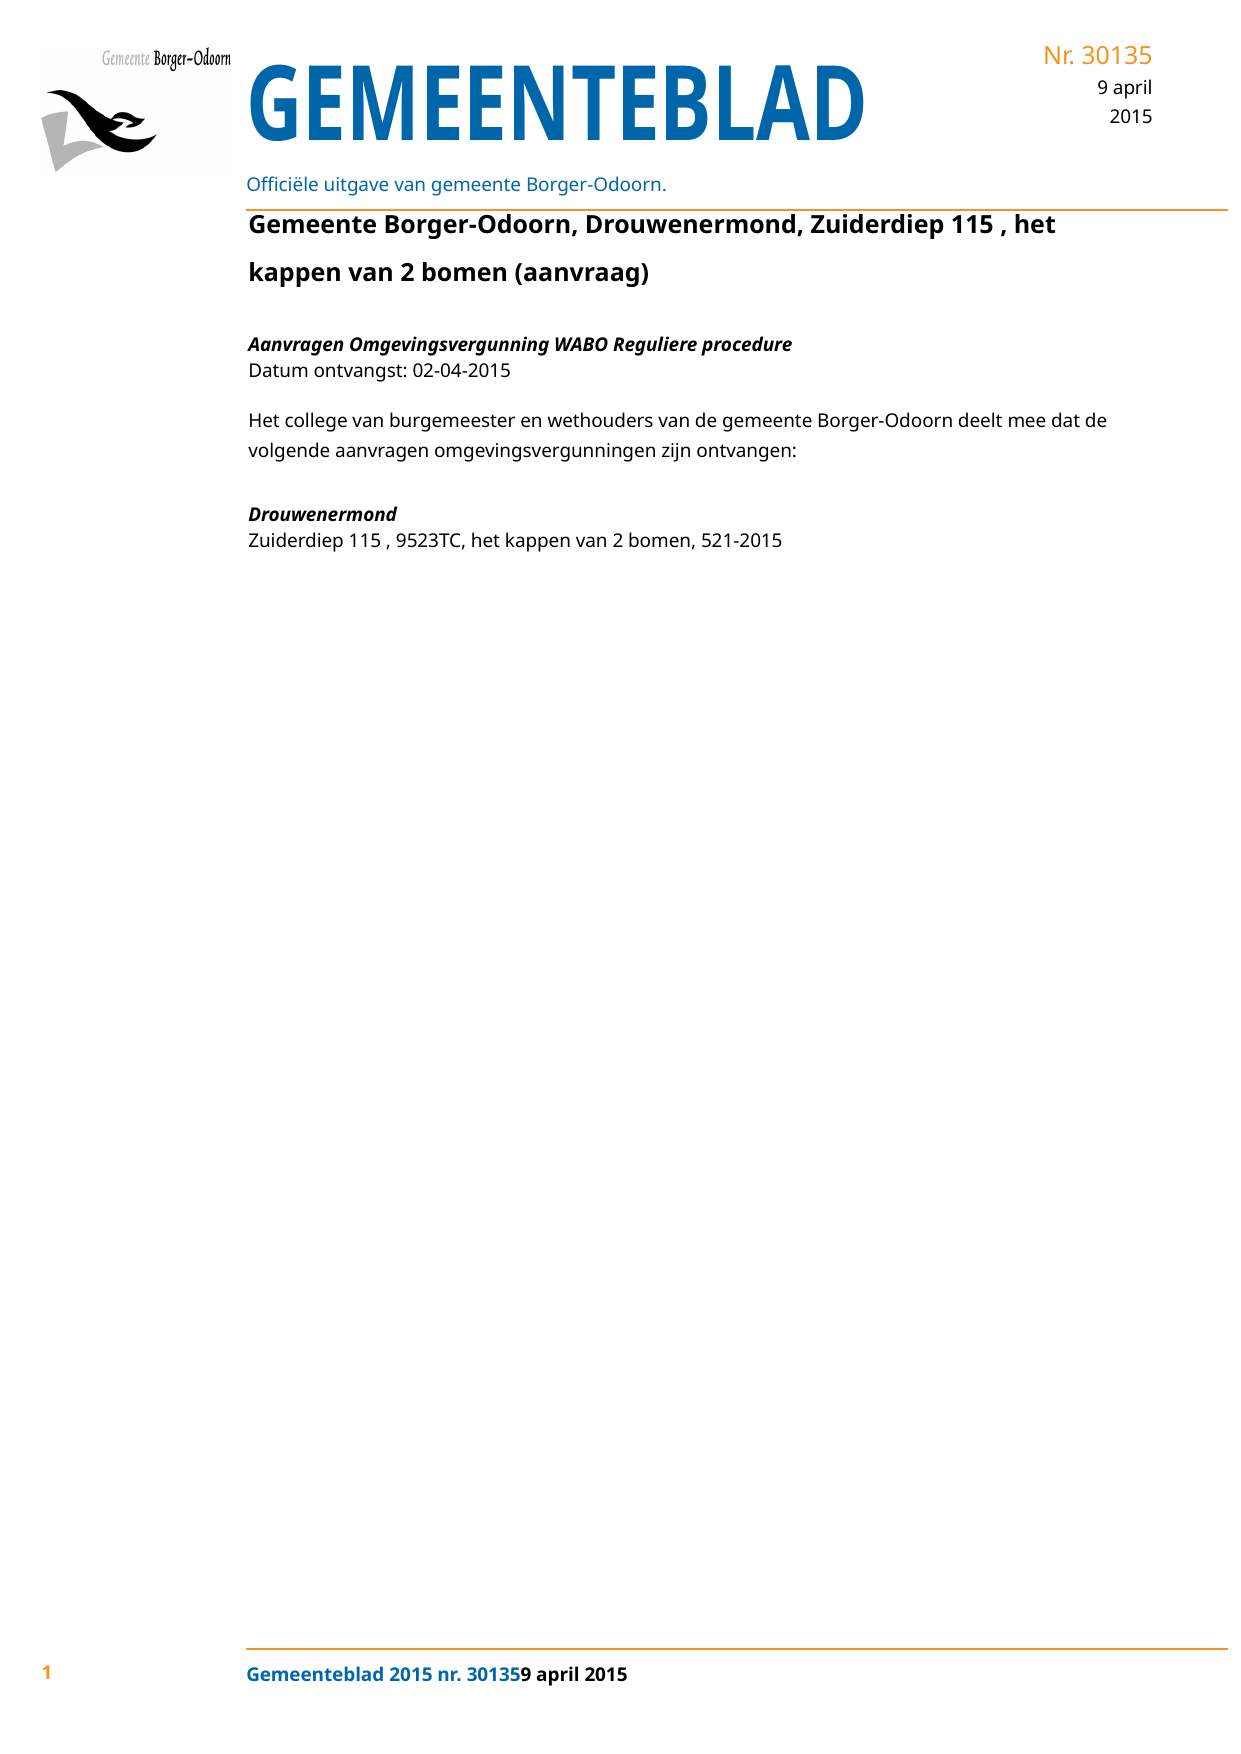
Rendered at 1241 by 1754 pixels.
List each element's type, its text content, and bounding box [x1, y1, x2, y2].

text Drouwenermond [248, 501, 1152, 527]
text Datum ontvangst: 02-04-2015 [248, 357, 1152, 383]
picture [41, 47, 231, 172]
text Gemeente Borger-Odoorn, Drouwenermond, Zuiderdiep 115 , het kappen van 2 bomen (aanvraag) [248, 211, 1152, 288]
text Zuiderdiep 115 , 9523TC, het kappen van 2 bomen, 521-2015 [248, 527, 1152, 553]
text Aanvragen Omgevingsvergunning WABO Reguliere procedure [248, 331, 1152, 357]
text Het college van burgemeester en wethouders van de gemeente Borger-Odoorn deelt mee dat de volgende aanvragen omgevingsvergunningen zijn ontvangen: [248, 408, 1152, 463]
